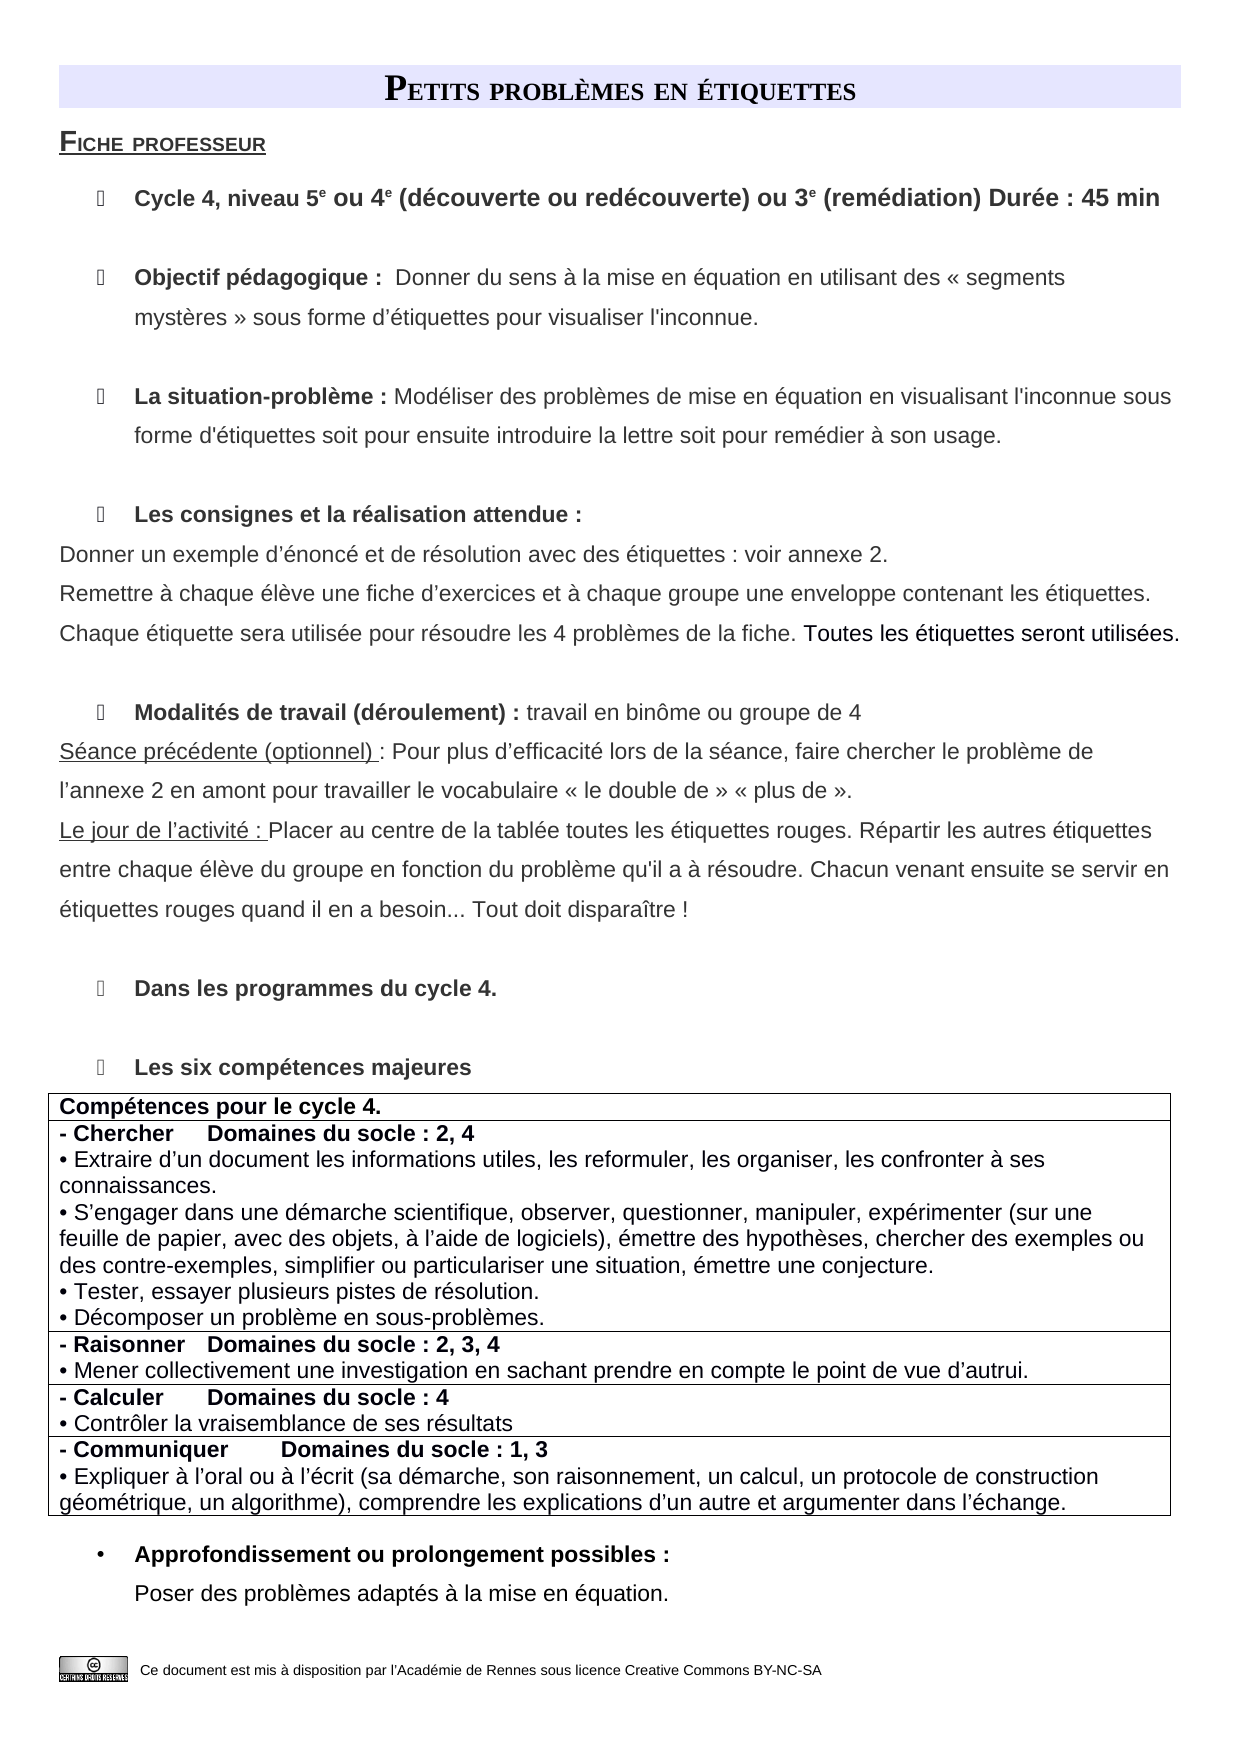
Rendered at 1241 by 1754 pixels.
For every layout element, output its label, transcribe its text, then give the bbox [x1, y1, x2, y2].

text Chaque étiquette sera utilisée pour résoudre les 4 problèmes de la fiche. Toutes les étiquettes seront utilisées. [59, 619, 1181, 646]
list Objectif pédagogique : Donner du sens à la mise en équation en utilisant des « segments mystères » sous forme d’étiquettes pour visualiser l'inconnue. [97, 264, 1181, 369]
list Les six compétences majeures [97, 1054, 1181, 1080]
subtitle Fiche professeur [59, 124, 1181, 158]
list Dans les programmes du cycle 4. [97, 975, 1181, 1041]
list Cycle 4, niveau 5e ou 4e (découverte ou redécouverte) ou 3e (remédiation) Durée : 45 min [97, 183, 1181, 251]
list La situation-problème : Modéliser des problèmes de mise en équation en visualisant l'inconnue sous forme d'étiquettes soit pour ensuite introduire la lettre soit pour remédier à son usage. [97, 383, 1181, 448]
text Donner un exemple d’énoncé et de résolution avec des étiquettes : voir annexe 2. [59, 541, 1181, 567]
list Poser des problèmes adaptés à la mise en équation. [97, 1580, 1181, 1606]
list Modalités de travail (déroulement) : travail en binôme ou groupe de 4 [97, 698, 1181, 725]
text Séance précédente (optionnel) : Pour plus d’efficacité lors de la séance, faire chercher le problème de l’annexe 2 en amont pour travailler le vocabulaire « le double de » « plus de ». [59, 738, 1181, 804]
text Remettre à chaque élève une fiche d’exercices et à chaque groupe une enveloppe contenant les étiquettes. [59, 580, 1181, 606]
list Les consignes et la réalisation attendue : [97, 501, 1181, 527]
list Approfondissement ou prolongement possibles : [97, 1541, 1181, 1567]
text Le jour de l’activité : Placer au centre de la tablée toutes les étiquettes rouges. Répartir les autres étiquettes entre chaque élève du groupe en fonction du problème qu'il a à résoudre. Chacun venant ensuite se servir en étiquettes rouges quand il en a besoin... Tout doit disparaître ! [59, 817, 1181, 962]
